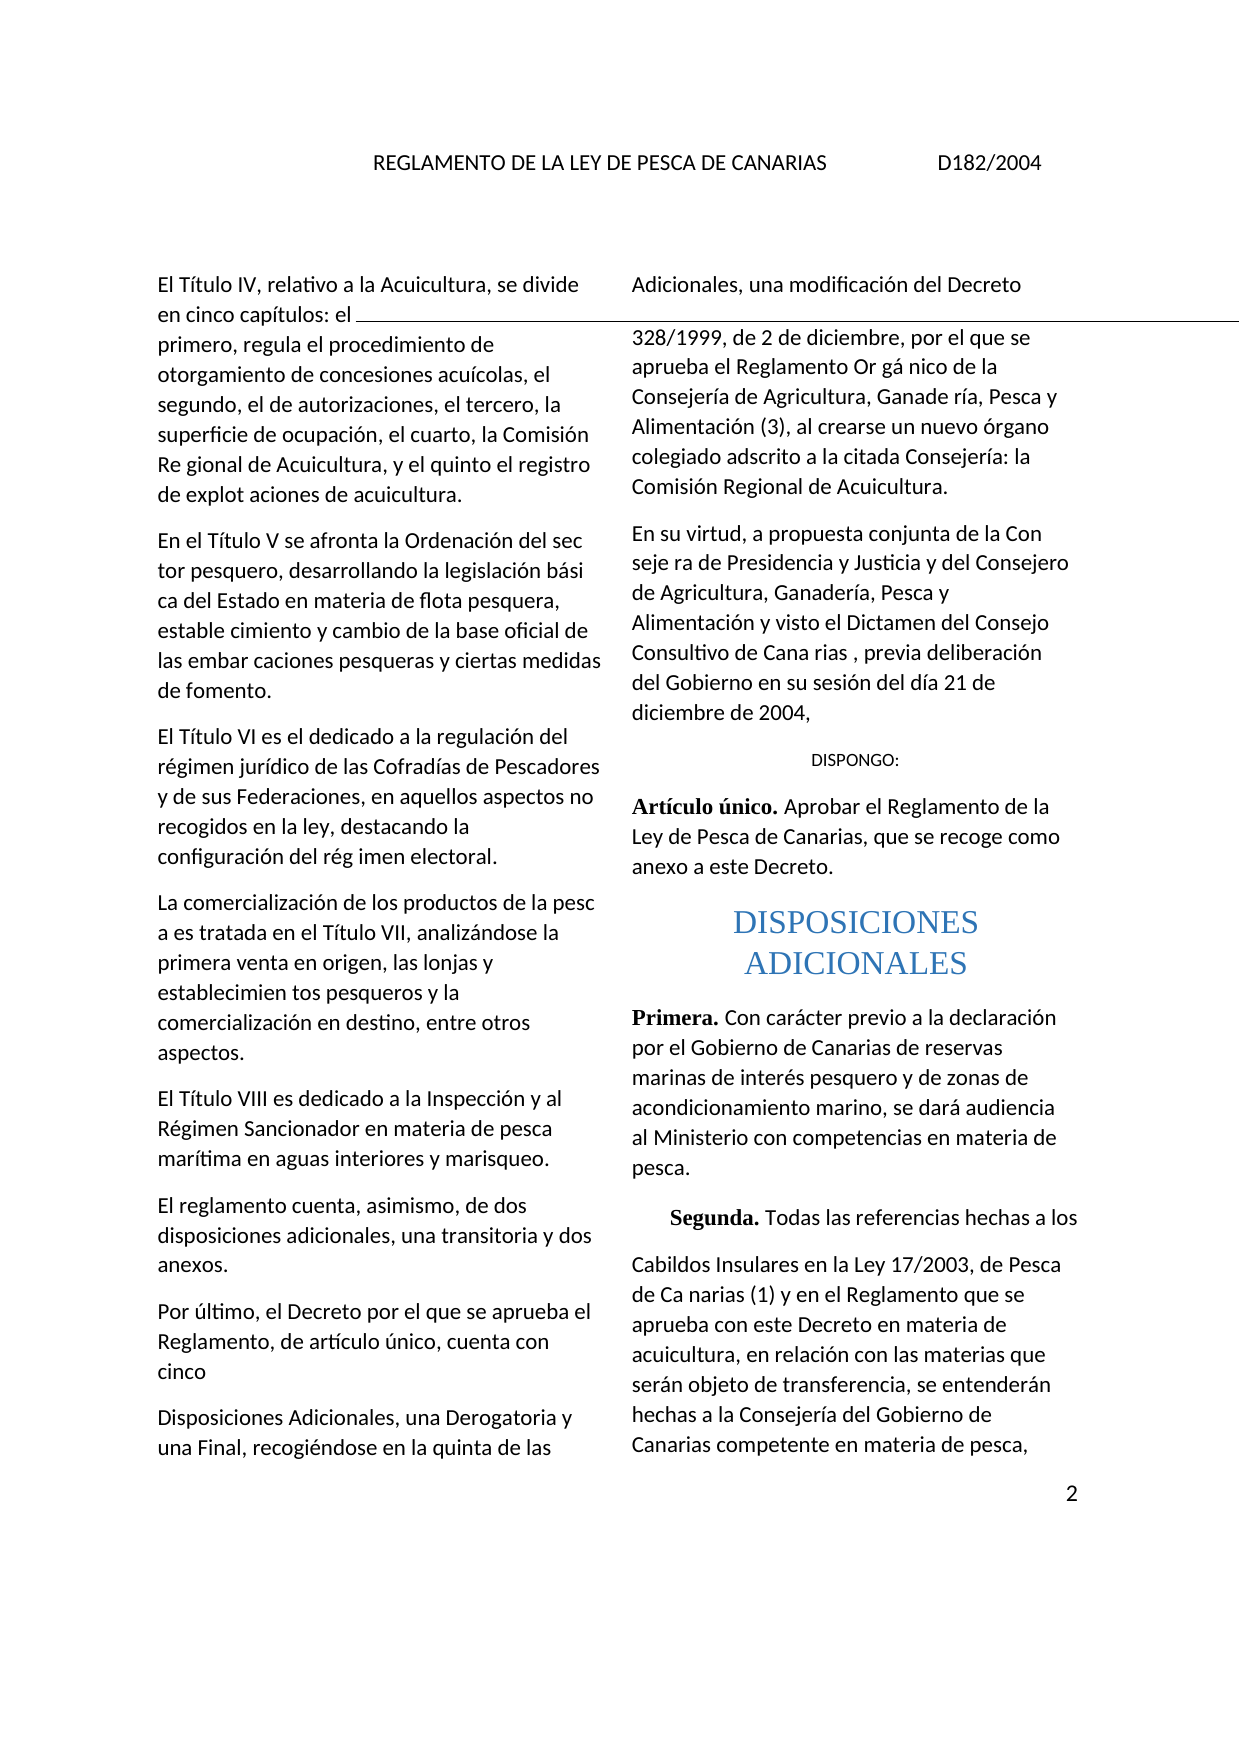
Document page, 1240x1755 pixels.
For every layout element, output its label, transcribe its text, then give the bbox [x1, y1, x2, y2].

text El Título VI es el dedicado a la regulación del régimen jurídico de las Cofradías de Pescadores y de sus Federaciones, en aquellos aspectos no recogidos en la ley, destacando la configuración del rég imen electoral. [157, 722, 602, 870]
text Segunda. Todas las referencias hechas a los [633, 1203, 1078, 1231]
text En su virtud, a propuesta conjunta de la Con seje ra de Presidencia y Justicia y del Consejero de Agricultura, Ganadería, Pesca y Alimentación y visto el Dictamen del Consejo Consultivo de Cana rias , previa deliberación del Gobierno en su sesión del día 21 de diciembre de 2004, [632, 519, 1076, 726]
subtitle DISPOSICIONES ADICIONALES [675, 902, 1037, 981]
text Adicionales, una modificación del Decreto [632, 270, 1076, 321]
text Por último, el Decreto por el que se aprueba el Reglamento, de artículo único, cuenta con cinco [157, 1297, 602, 1385]
text La comercialización de los productos de la pesc a es tratada en el Título VII, analizándose la primera venta en origen, las lonjas y establecimien tos pesqueros y la comercialización en destino, entre otros aspectos. [157, 888, 602, 1066]
text En el Título V se afronta la Ordenación del sec tor pesquero, desarrollando la legislación bási ca del Estado en materia de flota pesquera, estable cimiento y cambio de la base oficial de las embar caciones pesqueras y ciertas medidas de fomento. [157, 526, 602, 704]
text Cabildos Insulares en la Ley 17/2003, de Pesca de Ca narias (1) y en el Reglamento que se aprueba con este Decreto en materia de acuicultura, en relación con las materias que serán objeto de transferencia, se entenderán hechas a la Consejería del Gobierno de Canarias competente en materia de pesca, [632, 1251, 1076, 1458]
text El Título VIII es dedicado a la Inspección y al Régimen Sancionador en materia de pesca marítima en aguas interiores y marisqueo. [157, 1084, 602, 1172]
text El Título IV, relativo a la Acuicultura, se divide en cinco capítulos: el primero, regula el procedimiento de otorgamiento de concesiones acuícolas, el segundo, el de autorizaciones, el tercero, la superficie de ocupación, el cuarto, la Comisión Re gional de Acuicultura, y el quinto el registro de explot aciones de acuicultura. [157, 270, 602, 508]
text Artículo único. Aprobar el Reglamento de la Ley de Pesca de Canarias, que se recoge como anexo a este Decreto. [632, 792, 1076, 880]
text El reglamento cuenta, asimismo, de dos disposiciones adicionales, una transitoria y dos anexos. [157, 1191, 602, 1279]
text Disposiciones Adicionales, una Derogatoria y una Final, recogiéndose en la quinta de las [157, 1403, 602, 1461]
text DISPONGO: [674, 748, 1037, 771]
text Primera. Con carácter previo a la declaración por el Gobierno de Canarias de reservas marinas de interés pesquero y de zonas de acondicionamiento marino, se dará audiencia al Ministerio con competencias en materia de pesca. [632, 1003, 1076, 1181]
text 328/1999, de 2 de diciembre, por el que se aprueba el Reglamento Or gá nico de la Consejería de Agricultura, Ganade ría, Pesca y Alimentación (3), al crearse un nuevo órgano colegiado adscrito a la citada Consejería: la Comisión Regional de Acuicultura. [632, 322, 1076, 500]
